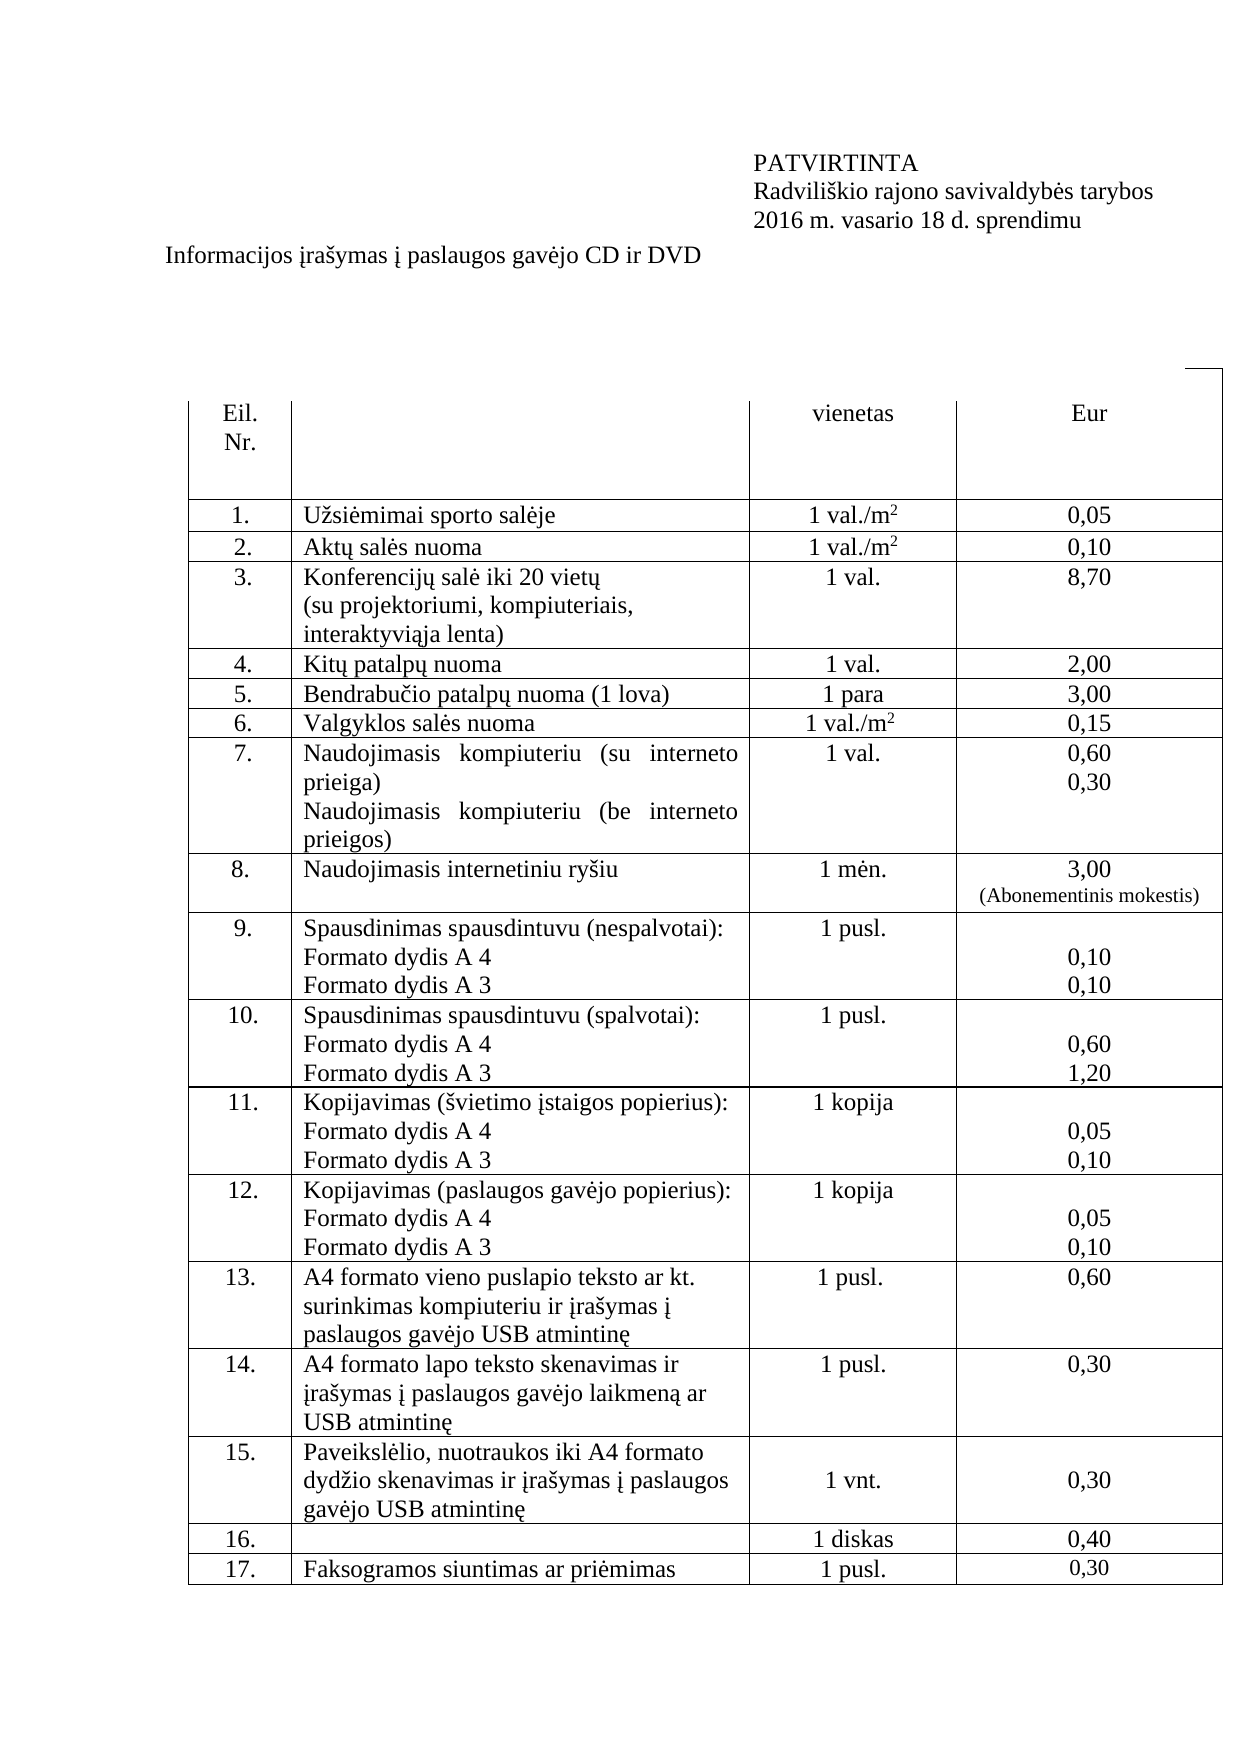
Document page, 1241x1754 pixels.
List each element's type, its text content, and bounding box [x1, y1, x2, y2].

table_cell Spausdinimas spausdintuvu (nespalvotai): Formato dydis A 4 Formato dydis A 3 [292, 913, 749, 999]
table_cell 0,10 [957, 532, 1222, 561]
table_cell 1 kopija [750, 1175, 956, 1261]
table_cell 1. [189, 500, 291, 531]
table_cell 0,05 0,10 [957, 1175, 1222, 1261]
table_cell 2. [189, 532, 291, 561]
table_cell 5. [189, 679, 291, 707]
table_cell A4 formato lapo teksto skenavimas ir įrašymas į paslaugos gavėjo laikmeną ar USB atmintinę [292, 1349, 749, 1436]
table_cell 1 val./m2 [750, 709, 956, 737]
table_cell 11. [189, 1088, 291, 1174]
table_cell 1 diskas [750, 1524, 956, 1553]
table_cell 1 pusl. [750, 1262, 956, 1348]
table_cell Naudojimasis internetiniu ryšiu [292, 854, 749, 912]
table_cell Užsiėmimai sporto salėje [292, 500, 749, 531]
table_cell 1 kopija [750, 1088, 956, 1174]
table_cell 1 pusl. [750, 913, 956, 999]
text Radviliškio rajono savivaldybės tarybos [582, 176, 1181, 205]
table_cell Aktų salės nuoma [292, 532, 749, 561]
table_cell Naudojimasis kompiuteriu (su interneto prieiga) Naudojimasis kompiuteriu (be interneto prieigos) [292, 738, 749, 853]
table_cell 0,05 [957, 500, 1222, 531]
table_header Matavimo vienetas [750, 401, 956, 499]
table_cell 1 vnt. [750, 1437, 956, 1523]
table_cell 3. [189, 562, 291, 648]
table_cell 1 para [750, 679, 956, 707]
table_cell 1 val. [750, 562, 956, 648]
table_cell 1 val. [750, 649, 956, 678]
table_cell 0,60 0,30 [957, 738, 1222, 853]
table_cell [292, 1524, 749, 1553]
table_cell Konferencijų salė iki 20 vietų (su projektoriumi, kompiuteriais, interaktyviąja lenta) [292, 562, 749, 648]
table_cell 1 pusl. [750, 1554, 956, 1583]
table_cell 13. [189, 1262, 291, 1348]
table_cell 1 mėn. [750, 854, 956, 912]
table_cell Spausdinimas spausdintuvu (spalvotai): Formato dydis A 4 Formato dydis A 3 [292, 1000, 749, 1086]
table_cell Kitų patalpų nuoma [292, 649, 749, 678]
table_cell 0,60 [957, 1262, 1222, 1348]
table_cell A4 formato vieno puslapio teksto ar kt. surinkimas kompiuteriu ir įrašymas į paslaugos gavėjo USB atmintinę [292, 1262, 749, 1348]
table_cell Bendrabučio patalpų nuoma (1 lova) [292, 679, 749, 707]
table_cell 1 val./m2 [750, 532, 956, 561]
text Nr. T-204 [582, 234, 1181, 240]
table_cell 7. [189, 738, 291, 853]
table_cell Faksogramos siuntimas ar priėmimas [292, 1554, 749, 1583]
table_cell 16. [189, 1524, 291, 1553]
table_cell 15. [189, 1437, 291, 1523]
table_cell 0,30 [957, 1437, 1222, 1523]
table_cell Kopijavimas (švietimo įstaigos popierius): Formato dydis A 4 Formato dydis A 3 [292, 1088, 749, 1174]
table_cell 0,10 0,10 [957, 913, 1222, 999]
table_header [292, 401, 749, 499]
table_cell 0,30 [957, 1349, 1222, 1436]
table_cell 3,00 (Abonementinis mokestis) [957, 854, 1222, 912]
table_cell 8,70 [957, 562, 1222, 648]
table_cell Valgyklos salės nuoma [292, 709, 749, 737]
table_cell 17. [189, 1554, 291, 1583]
table_cell 8. [189, 854, 291, 912]
table_cell 0,05 0,10 [957, 1088, 1222, 1174]
table_cell 0,15 [957, 709, 1222, 737]
table_cell 1 val. [750, 738, 956, 853]
table_cell 0,60 1,20 [957, 1000, 1222, 1086]
table_cell 1 pusl. [750, 1349, 956, 1436]
table_cell 10. [189, 1000, 291, 1086]
table_cell 14. [189, 1349, 291, 1436]
table_cell 0,40 [957, 1524, 1222, 1553]
table_header Įkainis, Eur [957, 369, 1222, 499]
table_cell 2,00 [957, 649, 1222, 678]
table_cell 3,00 [957, 679, 1222, 707]
table_cell 1 pusl. [750, 1000, 956, 1086]
table_cell Kopijavimas (paslaugos gavėjo popierius): Formato dydis A 4 Formato dydis A 3 [292, 1175, 749, 1261]
table_cell 1 val./m2 [750, 500, 956, 531]
text 2016 m. vasario 18 d. sprendimu [582, 205, 1181, 234]
table_cell 6. [189, 709, 291, 737]
table_cell 12. [189, 1175, 291, 1261]
table_cell 9. [189, 913, 291, 999]
table_header Eil. Nr. [189, 401, 291, 499]
table_cell [165, 240, 1185, 401]
table_cell 0,30 [957, 1554, 1222, 1583]
table_cell 4. [189, 649, 291, 678]
table_cell Paveikslėlio, nuotraukos iki A4 formato dydžio skenavimas ir įrašymas į paslaugos gavėjo USB atmintinę [292, 1437, 749, 1523]
text PATVIRTINTA [753, 148, 1181, 176]
